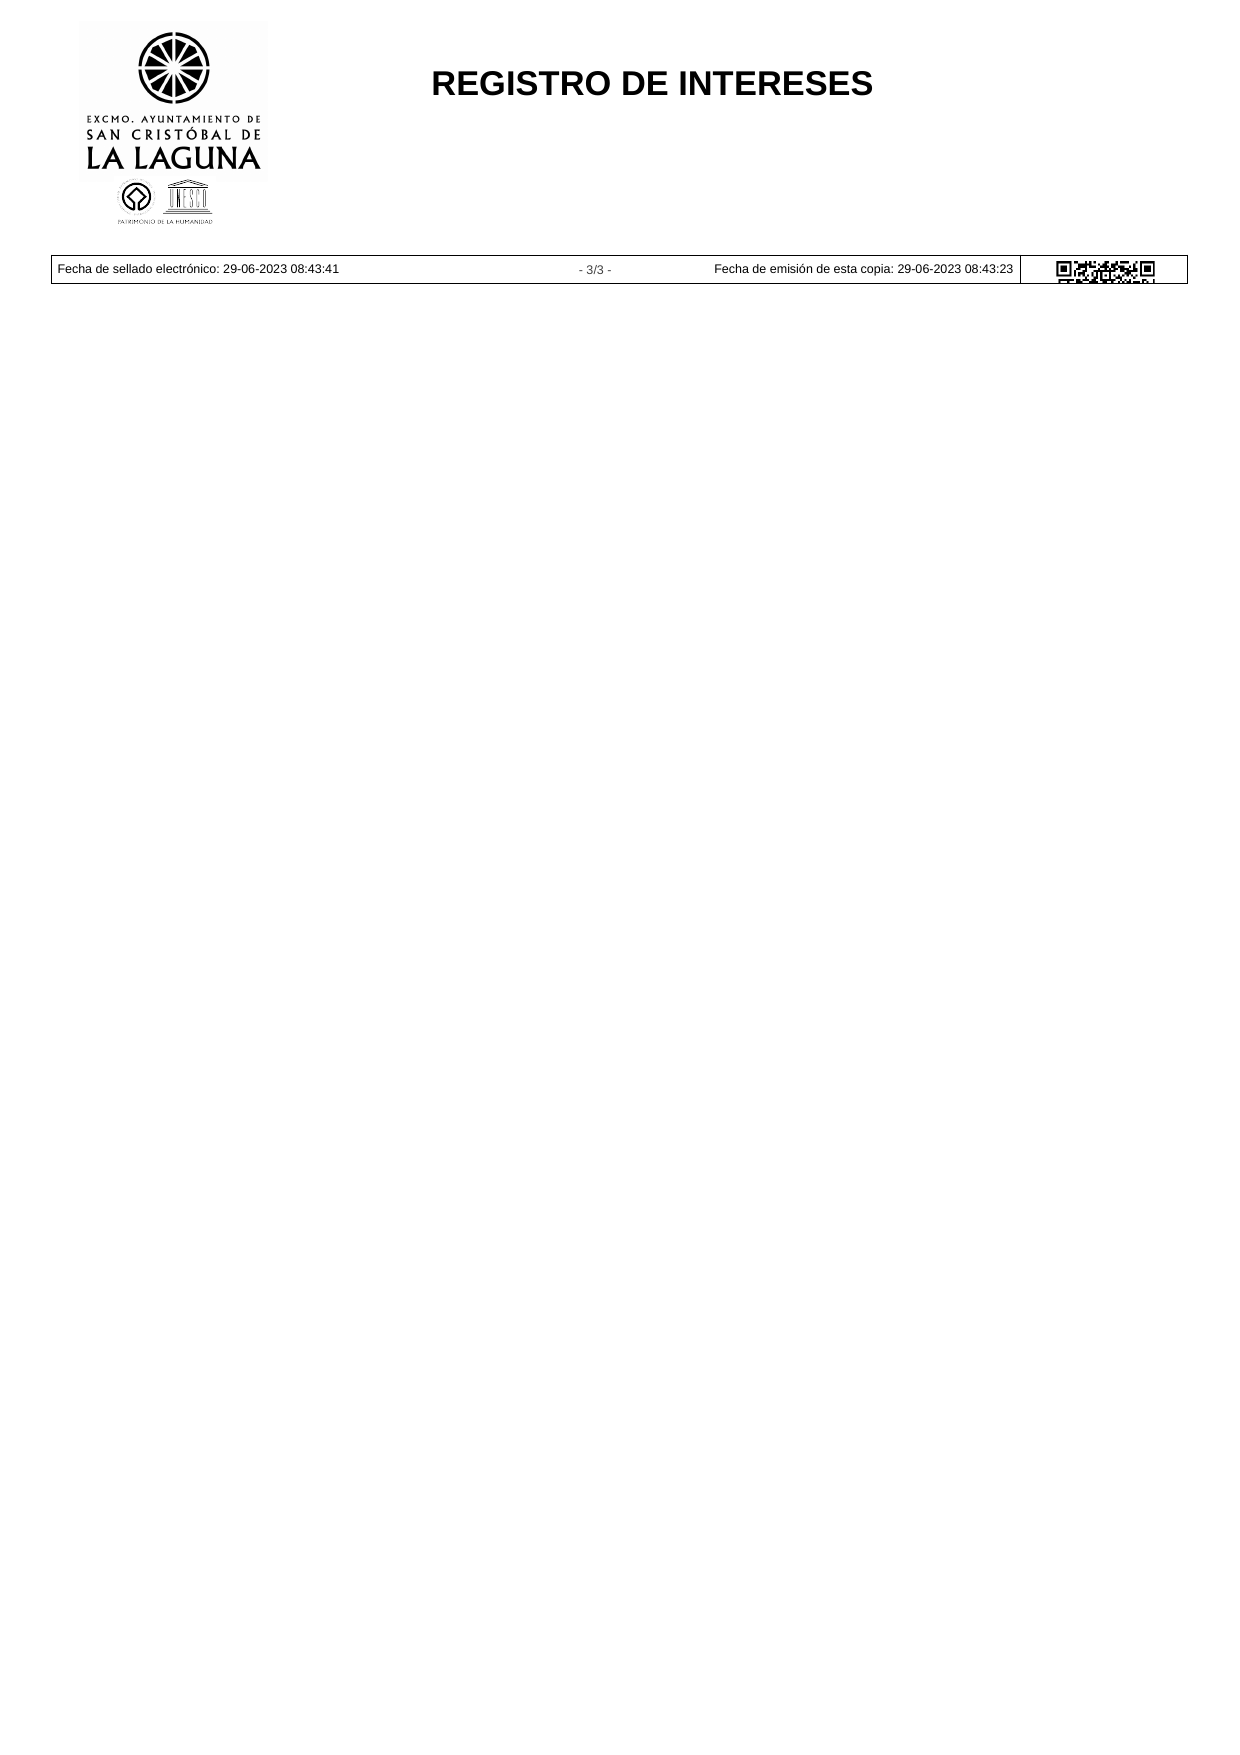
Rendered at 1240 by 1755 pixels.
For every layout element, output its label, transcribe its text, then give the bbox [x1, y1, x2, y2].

table_header [1021, 256, 1187, 282]
table_cell Fecha de sellado electrónico: 29-06-2023 08:43:41 - 3/3 - Fecha de emisión de esta copia: 29-06-2023 08:43:23 [52, 256, 1020, 282]
